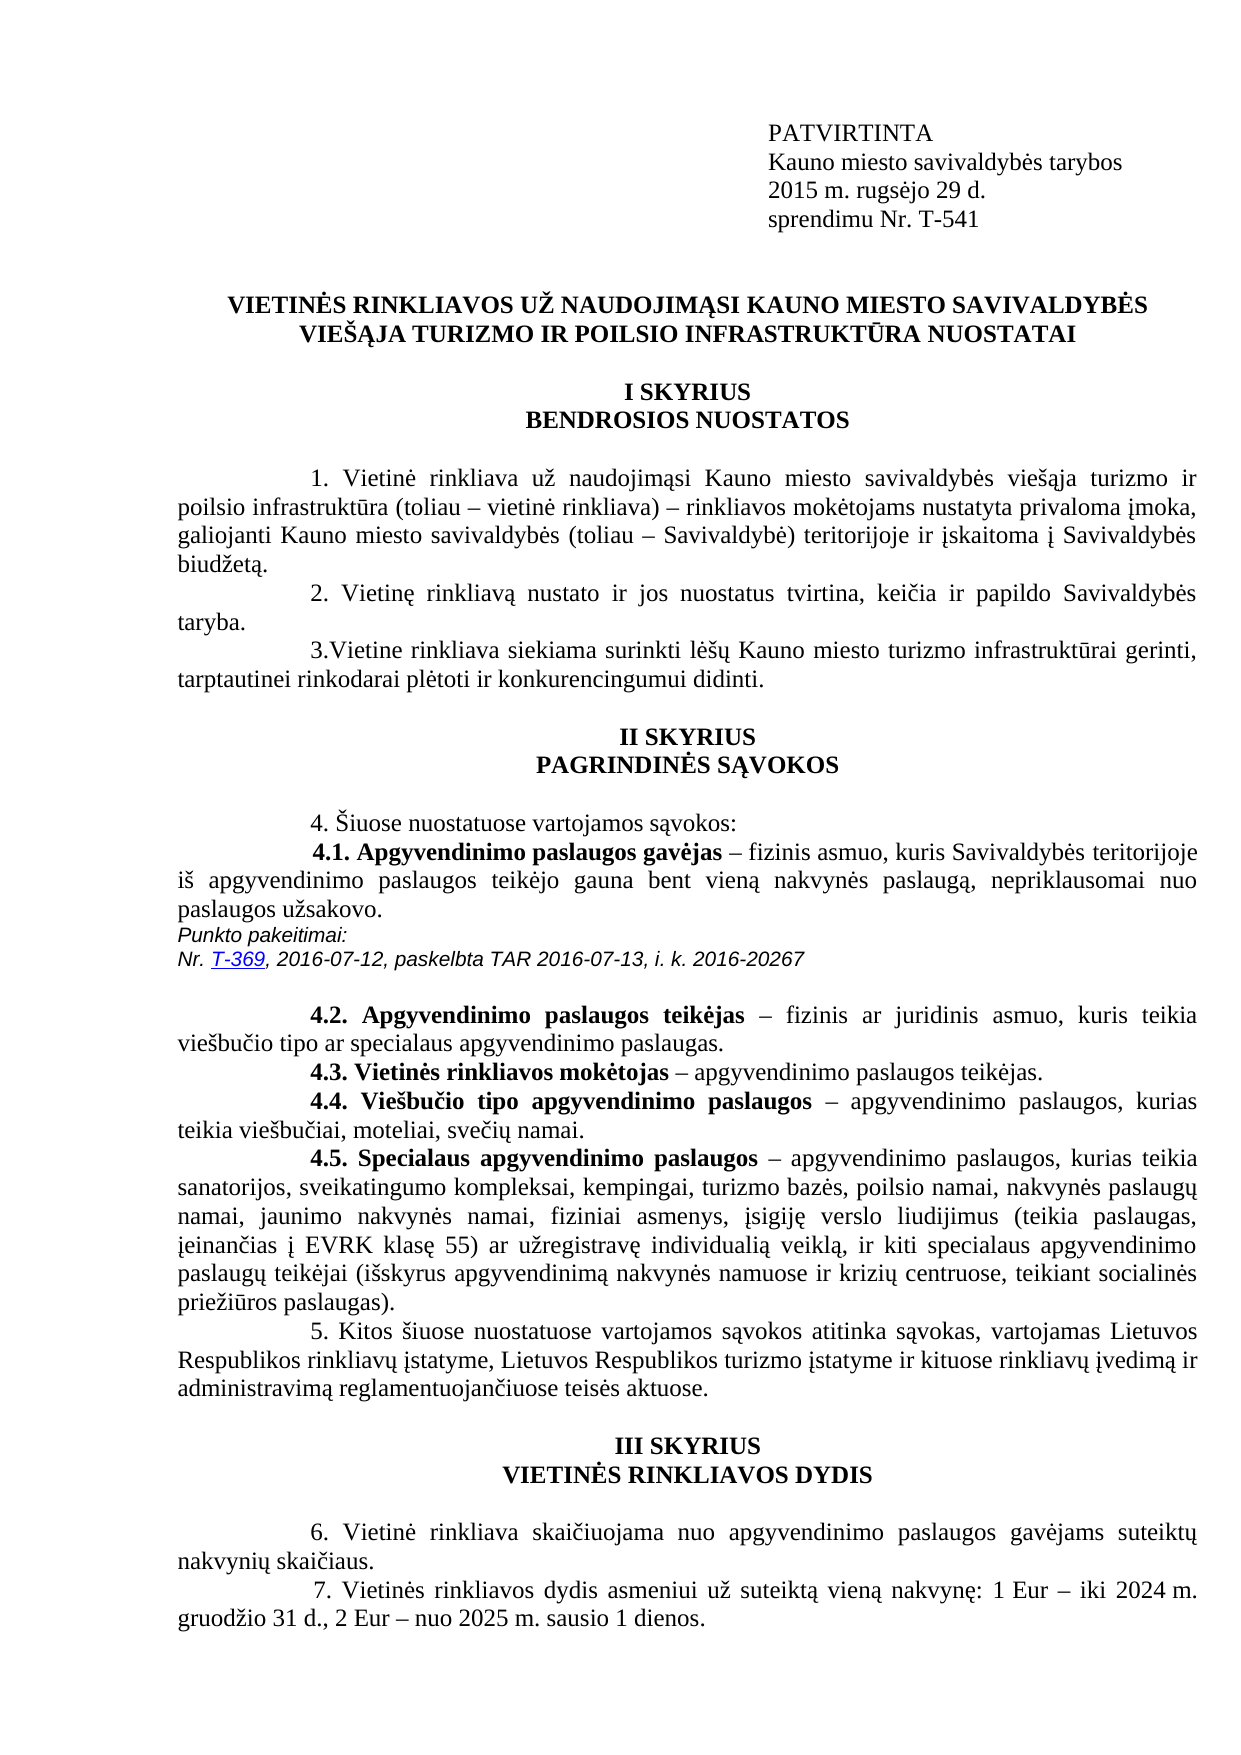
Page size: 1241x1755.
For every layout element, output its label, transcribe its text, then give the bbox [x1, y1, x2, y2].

text 2. Vietinę rinkliavą nustato ir jos nuostatus tvirtina, keičia ir papildo Savivaldybės taryba. [177, 578, 1198, 636]
text 1. Vietinė rinkliava už naudojimąsi Kauno miesto savivaldybės viešąja turizmo ir poilsio infrastruktūra (toliau – vietinė rinkliava) – rinkliavos mokėtojams nustatyta privaloma įmoka, galiojanti Kauno miesto savivaldybės (toliau – Savivaldybė) teritorijoje ir įskaitoma į Savivaldybės biudžetą. [177, 463, 1198, 578]
text 2015 m. rugsėjo 29 d. [768, 176, 1198, 204]
text BENDROSIOS NUOSTATOS [177, 406, 1198, 434]
text 4.3. Vietinės rinkliavos mokėtojas – apgyvendinimo paslaugos teikėjas. [177, 1057, 1198, 1086]
text 6. Vietinė rinkliava skaičiuojama nuo apgyvendinimo paslaugos gavėjams suteiktų nakvynių skaičiaus. [177, 1517, 1198, 1575]
text PAGRINDINĖS SĄVOKOS [177, 751, 1198, 779]
text 7. Vietinės rinkliavos dydis asmeniui už suteiktą vieną nakvynę: 1 Eur – iki 2024 m. gruodžio 31 d., 2 Eur – nuo 2025 m. sausio 1 dienos. [177, 1575, 1198, 1632]
text II SKYRIUS [177, 722, 1198, 751]
text I SKYRIUS [177, 377, 1198, 406]
text 4.1. Apgyvendinimo paslaugos gavėjas – fizinis asmuo, kuris Savivaldybės teritorijoje iš apgyvendinimo paslaugos teikėjo gauna bent vieną nakvynės paslaugą, nepriklausomai nuo paslaugos užsakovo. [177, 837, 1198, 923]
text Kauno miesto savivaldybės tarybos [768, 147, 1198, 176]
text VIETINĖS RINKLIAVOS UŽ NAUDOJIMĄSI KAUNO miesto savivaldybės viešąja turizmo ir poilsio infrastruktūra NUOSTATAI [177, 291, 1198, 348]
text 3.Vietine rinkliava siekiama surinkti lėšų Kauno miesto turizmo infrastruktūrai gerinti, tarptautinei rinkodarai plėtoti ir konkurencingumui didinti. [177, 636, 1198, 693]
text sprendimu Nr. T-541 [768, 204, 1198, 233]
text PATVIRTINTA [768, 118, 1198, 147]
text VIETINĖS RINKLIAVOS DYDIS [177, 1460, 1198, 1488]
text 4.2. Apgyvendinimo paslaugos teikėjas – fizinis ar juridinis asmuo, kuris teikia viešbučio tipo ar specialaus apgyvendinimo paslaugas. [177, 1000, 1198, 1057]
text Punkto pakeitimai: [177, 923, 1198, 947]
text 4. Šiuose nuostatuose vartojamos sąvokos: [177, 808, 1198, 837]
text 5. Kitos šiuose nuostatuose vartojamos sąvokos atitinka sąvokas, vartojamas Lietuvos Respublikos rinkliavų įstatyme, Lietuvos Respublikos turizmo įstatyme ir kituose rinkliavų įvedimą ir administravimą reglamentuojančiuose teisės aktuose. [177, 1316, 1198, 1402]
text Nr. T-369, 2016-07-12, paskelbta TAR 2016-07-13, i. k. 2016-20267 [177, 947, 1198, 971]
text 4.4. Viešbučio tipo apgyvendinimo paslaugos – apgyvendinimo paslaugos, kurias teikia viešbučiai, moteliai, svečių namai. [177, 1086, 1198, 1143]
text III SKYRIUS [177, 1431, 1198, 1460]
text 4.5. Specialaus apgyvendinimo paslaugos – apgyvendinimo paslaugos, kurias teikia sanatorijos, sveikatingumo kompleksai, kempingai, turizmo bazės, poilsio namai, nakvynės paslaugų namai, jaunimo nakvynės namai, fiziniai asmenys, įsigiję verslo liudijimus (teikia paslaugas, įeinančias į EVRK klasę 55) ar užregistravę individualią veiklą, ir kiti specialaus apgyvendinimo paslaugų teikėjai (išskyrus apgyvendinimą nakvynės namuose ir krizių centruose, teikiant socialinės priežiūros paslaugas). [177, 1143, 1198, 1316]
